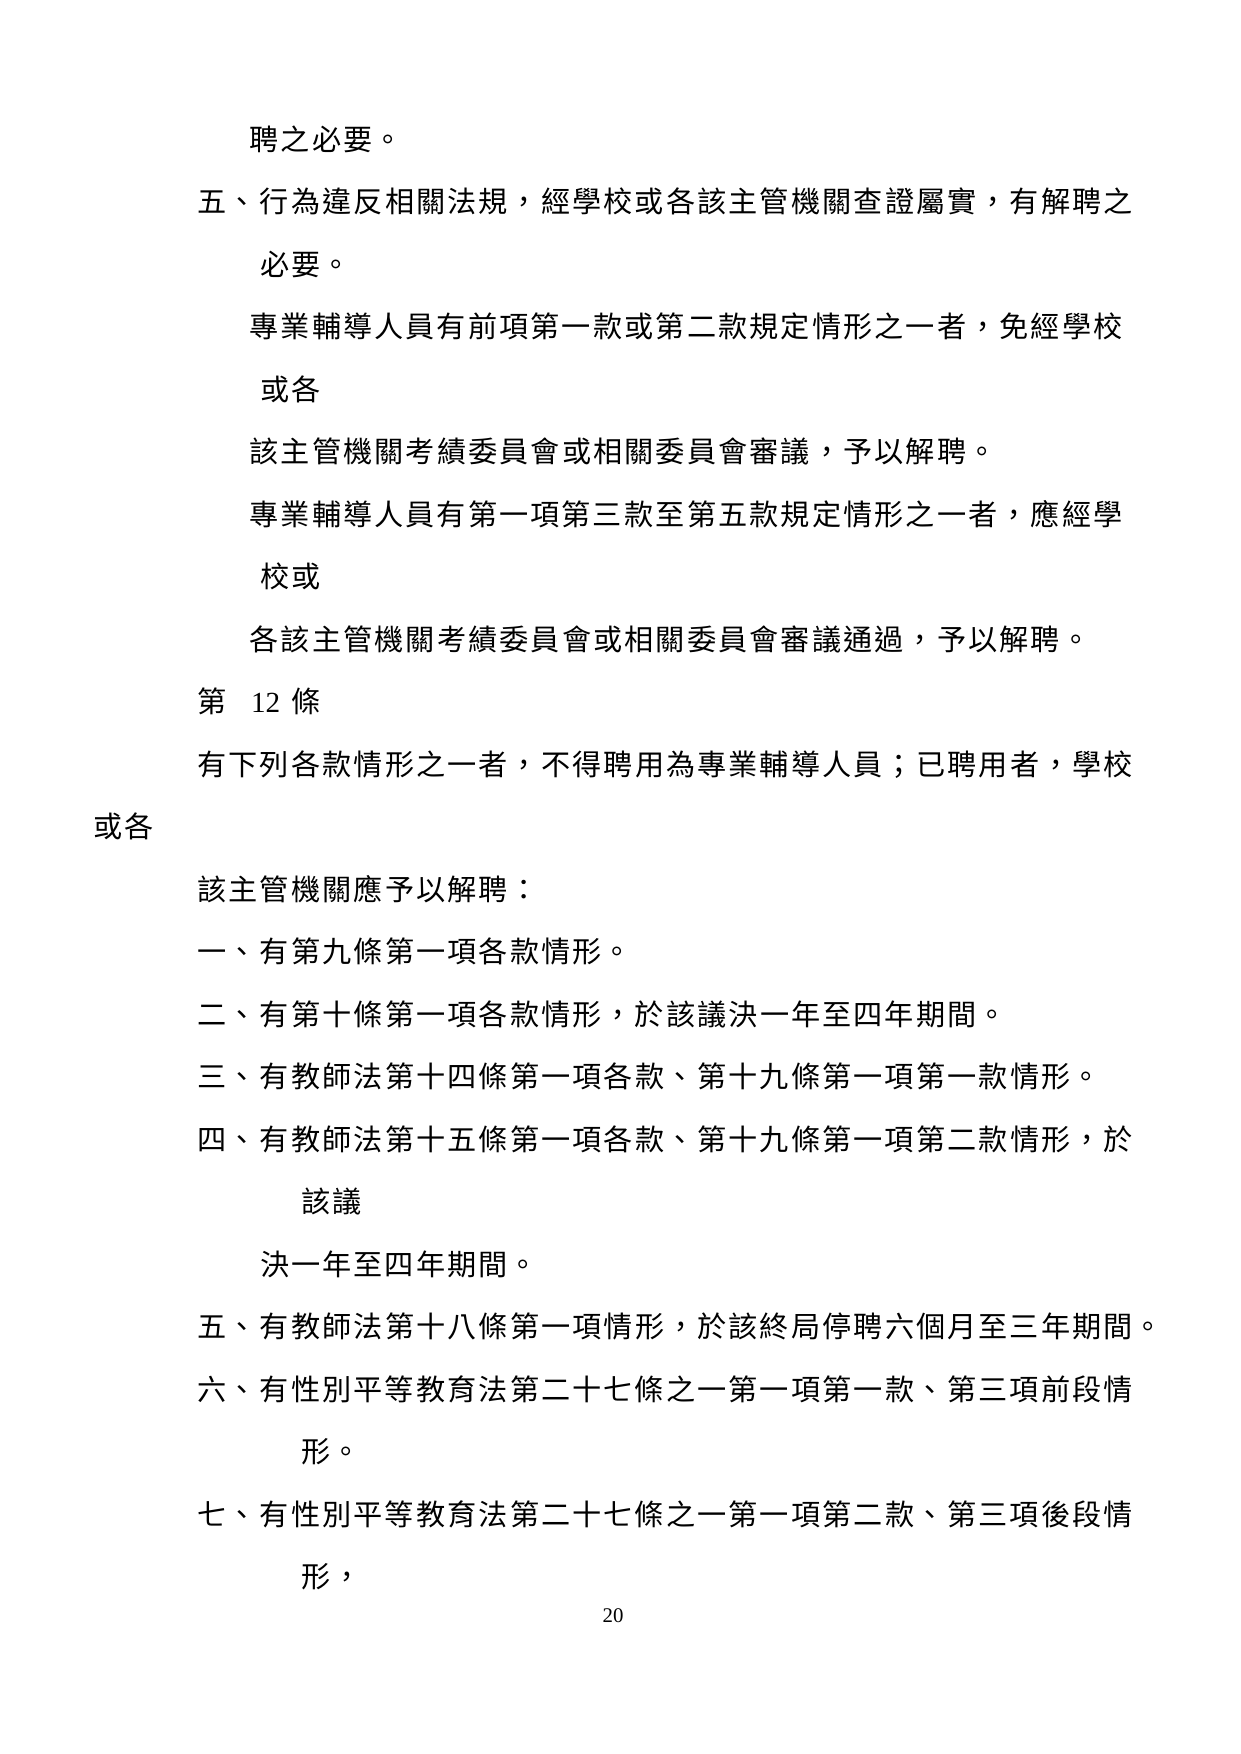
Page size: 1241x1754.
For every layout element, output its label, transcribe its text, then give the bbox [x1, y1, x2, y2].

text 第 12 條 [92, 658, 1134, 721]
text 各該主管機關考績委員會或相關委員會審議通過，予以解聘。 [239, 596, 1134, 658]
text 六、有性別平等教育法第二十七條之一第一項第一款、第三項前段情形。 [196, 1346, 1134, 1471]
text 五、有教師法第十八條第一項情形，於該終局停聘六個月至三年期間。 [196, 1283, 1134, 1346]
text 專業輔導人員有第一項第三款至第五款規定情形之一者，應經學校或 [239, 471, 1134, 596]
text 該主管機關應予以解聘： [92, 846, 1134, 908]
text 四、有教師法第十五條第一項各款、第十九條第一項第二款情形，於該議 [196, 1096, 1134, 1221]
text 決一年至四年期間。 [254, 1221, 1134, 1283]
text 三、有教師法第十四條第一項各款、第十九條第一項第一款情形。 [196, 1033, 1134, 1096]
text 有下列各款情形之一者，不得聘用為專業輔導人員；已聘用者，學校或各 [92, 721, 1134, 846]
text 一、有第九條第一項各款情形。 [196, 908, 1134, 971]
text 七、有性別平等教育法第二十七條之一第一項第二款、第三項後段情形， [196, 1471, 1134, 1596]
text 五、行為違反相關法規，經學校或各該主管機關查證屬實，有解聘之必要。 [195, 158, 1134, 283]
text 該主管機關考績委員會或相關委員會審議，予以解聘。 [239, 408, 1134, 471]
text 專業輔導人員有前項第一款或第二款規定情形之一者，免經學校或各 [239, 283, 1134, 408]
text 二、有第十條第一項各款情形，於該議決一年至四年期間。 [196, 971, 1134, 1033]
text 聘之必要。 [239, 96, 1134, 158]
